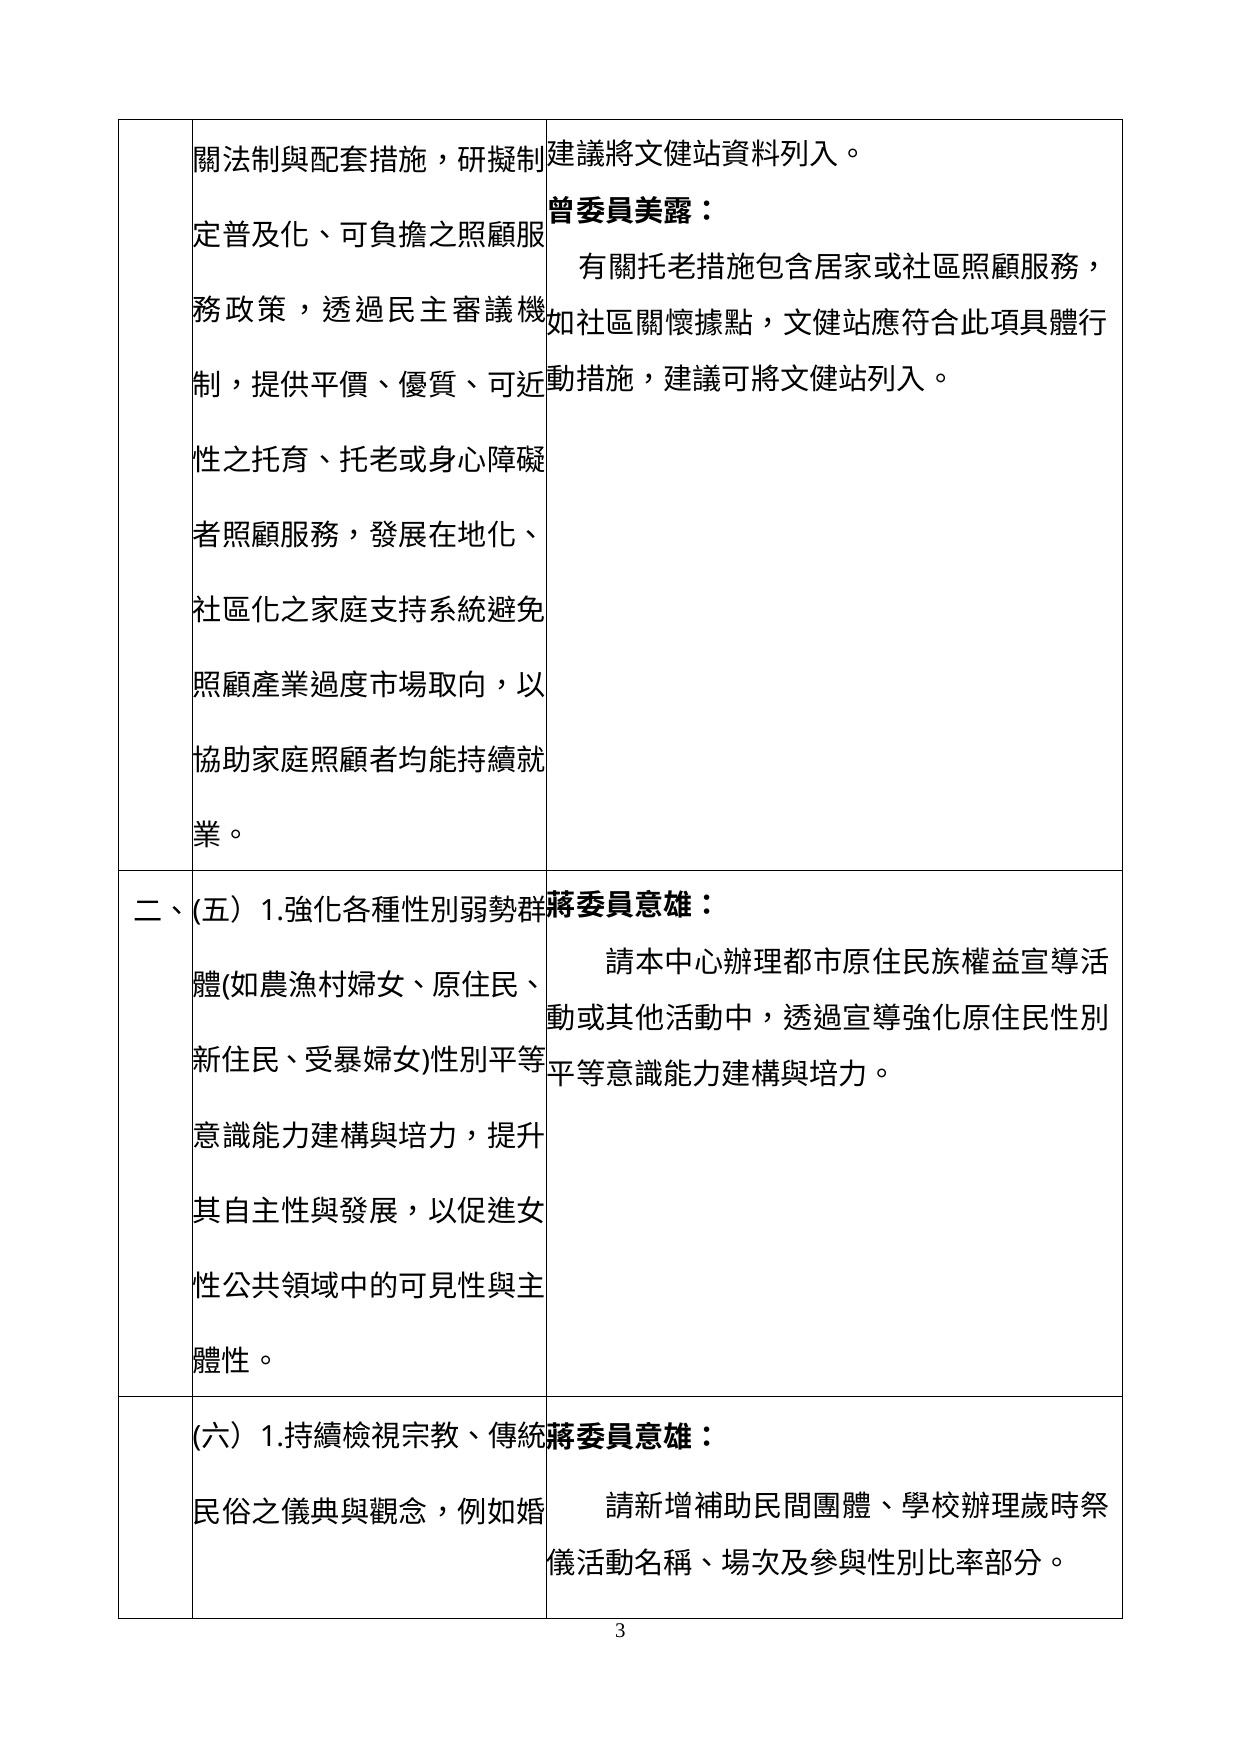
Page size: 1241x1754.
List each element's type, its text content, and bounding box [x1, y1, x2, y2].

table_cell (五）1.強化各種性別弱勢群體(如農漁村婦女、原住民、新住民、受暴婦女)性別平等意識能力建構與培力，提升其自主性與發展，以促進女性公共領域中的可見性與主體性。 [193, 871, 546, 1396]
table_cell 蔣委員意雄： 請本中心辦理都市原住民族權益宣導活動或其他活動中，透過宣導強化原住民性別平等意識能力建構與培力。 [547, 871, 1122, 1396]
table_cell 蔣委員意雄： 請新增補助民間團體、學校辦理歲時祭儀活動名稱、場次及參與性別比率部分。 [547, 1397, 1122, 1618]
table_cell 關法制與配套措施，研擬制定普及化、可負擔之照顧服務政策，透過民主審議機制，提供平價、優質、可近性之托育、托老或身心障礙者照顧服務，發展在地化、社區化之家庭支持系統避免照顧產業過度市場取向，以協助家庭照顧者均能持續就業。 [193, 120, 546, 870]
table_cell [119, 120, 192, 870]
table_cell (六）1.持續檢視宗教、傳統民俗之儀典與觀念，例如婚 [193, 1397, 546, 1618]
table_cell [119, 1397, 192, 1618]
table_cell 建議將文健站資料列入。 曾委員美露： 有關托老措施包含居家或社區照顧服務，如社區關懷據點，文健站應符合此項具體行動措施，建議可將文健站列入。 [547, 120, 1122, 870]
table_cell 二、 [119, 871, 192, 1396]
